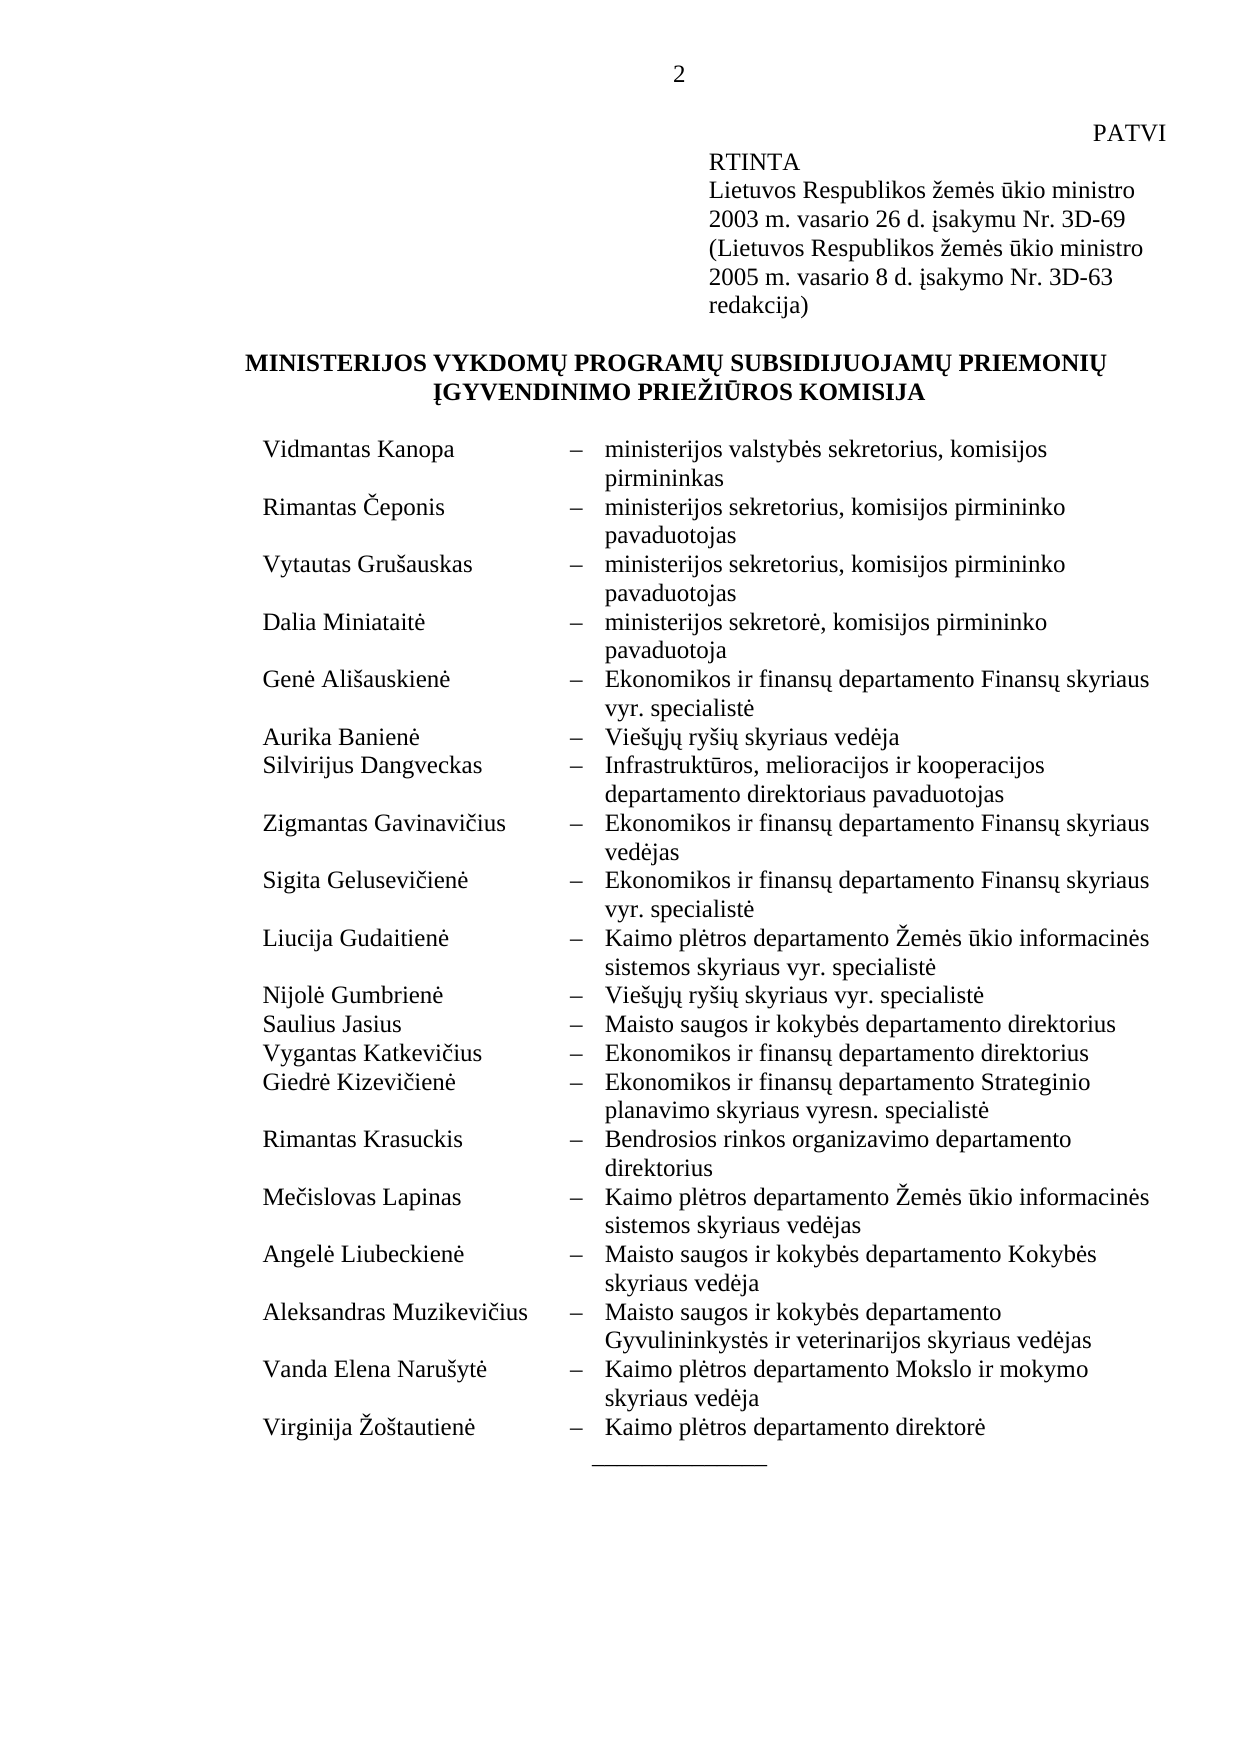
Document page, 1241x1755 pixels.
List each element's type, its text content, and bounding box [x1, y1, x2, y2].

table_cell ministerijos sekretorė, komisijos pirmininko pavaduotoja [593, 607, 1162, 664]
table_cell Silvirijus Dangveckas [177, 751, 558, 808]
table_cell Nijolė Gumbrienė [177, 981, 558, 1009]
table_cell – [559, 1038, 593, 1067]
table_cell ministerijos sekretorius, komisijos pirmininko pavaduotojas [593, 549, 1162, 607]
text ĮGYVENDINIMO PRIEŽIŪROS KOMISIJA [177, 377, 1181, 406]
table_cell – [559, 808, 593, 866]
table_cell Virginija Žoštautienė [177, 1412, 558, 1441]
table_cell – [559, 664, 593, 722]
table_cell Kaimo plėtros departamento direktorė [593, 1412, 1162, 1441]
table_cell Angelė Liubeckienė [177, 1239, 558, 1297]
text PATVIRTINTA [709, 118, 1181, 176]
table_cell – [559, 549, 593, 607]
table_cell – [559, 1067, 593, 1124]
text (Lietuvos Respublikos žemės ūkio ministro [177, 233, 1181, 262]
table_cell – [559, 923, 593, 981]
table_cell Kaimo plėtros departamento Mokslo ir mokymo skyriaus vedėja [593, 1354, 1162, 1412]
table_cell Viešųjų ryšių skyriaus vyr. specialistė [593, 981, 1162, 1009]
table_cell – [559, 1297, 593, 1354]
table_cell ministerijos sekretorius, komisijos pirmininko pavaduotojas [593, 492, 1162, 549]
table_cell Zigmantas Gavinavičius [177, 808, 558, 866]
table_cell Maisto saugos ir kokybės departamento Kokybės skyriaus vedėja [593, 1239, 1162, 1297]
table_cell Saulius Jasius [177, 1009, 558, 1038]
table_cell – [559, 607, 593, 664]
table_cell Infrastruktūros, melioracijos ir kooperacijos departamento direktoriaus pavaduotojas [593, 751, 1162, 808]
table_header ministerijos valstybės sekretorius, komisijos pirmininkas [593, 434, 1162, 492]
table_header Vidmantas Kanopa [177, 434, 558, 492]
table_cell Ekonomikos ir finansų departamento Finansų skyriaus vyr. specialistė [593, 866, 1162, 923]
table_cell Rimantas Krasuckis [177, 1124, 558, 1182]
table_cell Ekonomikos ir finansų departamento Finansų skyriaus vedėjas [593, 808, 1162, 866]
table_cell Ekonomikos ir finansų departamento Finansų skyriaus vyr. specialistė [593, 664, 1162, 722]
table_cell Maisto saugos ir kokybės departamento Gyvulininkystės ir veterinarijos skyriaus vedėjas [593, 1297, 1162, 1354]
table_cell Genė Ališauskienė [177, 664, 558, 722]
table_cell – [559, 1182, 593, 1239]
table_cell – [559, 492, 593, 549]
table_cell Bendrosios rinkos organizavimo departamento direktorius [593, 1124, 1162, 1182]
table_cell – [559, 981, 593, 1009]
text MINISTERIJOS VYKDOMŲ PROGRAMŲ SUBSIDIJUOJAMŲ PRIEMONIŲ [177, 348, 1181, 377]
table_cell Maisto saugos ir kokybės departamento direktorius [593, 1009, 1162, 1038]
table_cell – [559, 866, 593, 923]
table_cell – [559, 751, 593, 808]
table_cell Giedrė Kizevičienė [177, 1067, 558, 1124]
text redakcija) [177, 291, 1181, 319]
text ______________ [177, 1441, 1181, 1469]
table_cell Ekonomikos ir finansų departamento direktorius [593, 1038, 1162, 1067]
text 2005 m. vasario 8 d. įsakymo Nr. 3D-63 [177, 262, 1181, 291]
table_cell – [559, 1009, 593, 1038]
table_cell Dalia Miniataitė [177, 607, 558, 664]
table_cell – [559, 1354, 593, 1412]
table_cell Aurika Banienė [177, 722, 558, 751]
table_cell Ekonomikos ir finansų departamento Strateginio planavimo skyriaus vyresn. specialistė [593, 1067, 1162, 1124]
table_cell Vanda Elena Narušytė [177, 1354, 558, 1412]
table_cell Sigita Gelusevičienė [177, 866, 558, 923]
table_cell – [559, 1124, 593, 1182]
table_cell Kaimo plėtros departamento Žemės ūkio informacinės sistemos skyriaus vyr. specialistė [593, 923, 1162, 981]
table_header – [559, 434, 593, 492]
table_cell Rimantas Čeponis [177, 492, 558, 549]
table_cell Vygantas Katkevičius [177, 1038, 558, 1067]
text 2003 m. vasario 26 d. įsakymu Nr. 3D-69 [177, 204, 1181, 233]
table_cell Liucija Gudaitienė [177, 923, 558, 981]
table_cell Viešųjų ryšių skyriaus vedėja [593, 722, 1162, 751]
table_cell Kaimo plėtros departamento Žemės ūkio informacinės sistemos skyriaus vedėjas [593, 1182, 1162, 1239]
table_cell Mečislovas Lapinas [177, 1182, 558, 1239]
table_cell – [559, 1412, 593, 1441]
table_cell – [559, 1239, 593, 1297]
text Lietuvos Respublikos žemės ūkio ministro [177, 176, 1181, 204]
table_cell – [559, 722, 593, 751]
table_cell Aleksandras Muzikevičius [177, 1297, 558, 1354]
table_cell Vytautas Grušauskas [177, 549, 558, 607]
